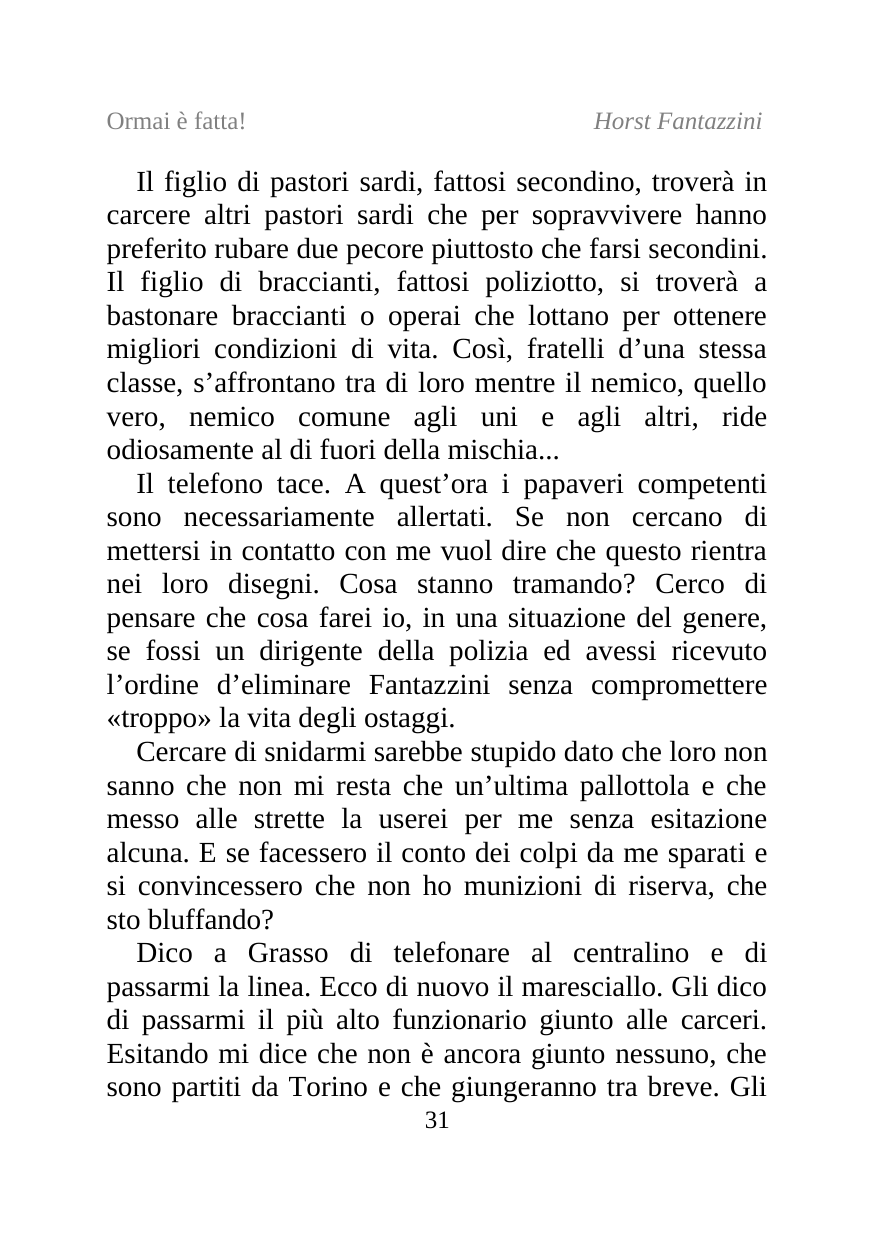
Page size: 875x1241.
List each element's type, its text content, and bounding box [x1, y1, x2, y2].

text Il figlio di pastori sardi, fattosi secondino, troverà in carcere altri pastori sardi che per sopravvivere hanno preferito rubare due pecore piuttosto che farsi secondini. Il figlio di braccianti, fattosi poliziotto, si troverà a bastonare braccianti o operai che lottano per ottenere migliori condizioni di vita. Così, fratelli d’una stessa classe, s’affrontano tra di loro mentre il nemico, quello vero, nemico comune agli uni e agli altri, ride odiosamente al di fuori della mischia... [106, 164, 768, 466]
text Il telefono tace. A quest’ora i papaveri competenti sono necessariamente allertati. Se non cercano di mettersi in contatto con me vuol dire che questo rientra nei loro disegni. Cosa stanno tramando? Cerco di pensare che cosa farei io, in una situazione del genere, se fossi un dirigente della polizia ed avessi ricevuto l’ordine d’eliminare Fantazzini senza compromettere «troppo» la vita degli ostaggi. [106, 466, 768, 734]
text Cercare di snidarmi sarebbe stupido dato che loro non sanno che non mi resta che un’ultima pallottola e che messo alle strette la userei per me senza esitazione alcuna. E se facessero il conto dei colpi da me sparati e si convincessero che non ho munizioni di riserva, che sto bluffando? [106, 734, 768, 935]
text Dico a Grasso di telefonare al centralino e di passarmi la linea. Ecco di nuovo il maresciallo. Gli dico di passarmi il più alto funzionario giunto alle carceri. Esitando mi dice che non è ancora giunto nessuno, che sono partiti da Torino e che giungeranno tra breve. Gli [106, 935, 768, 1103]
